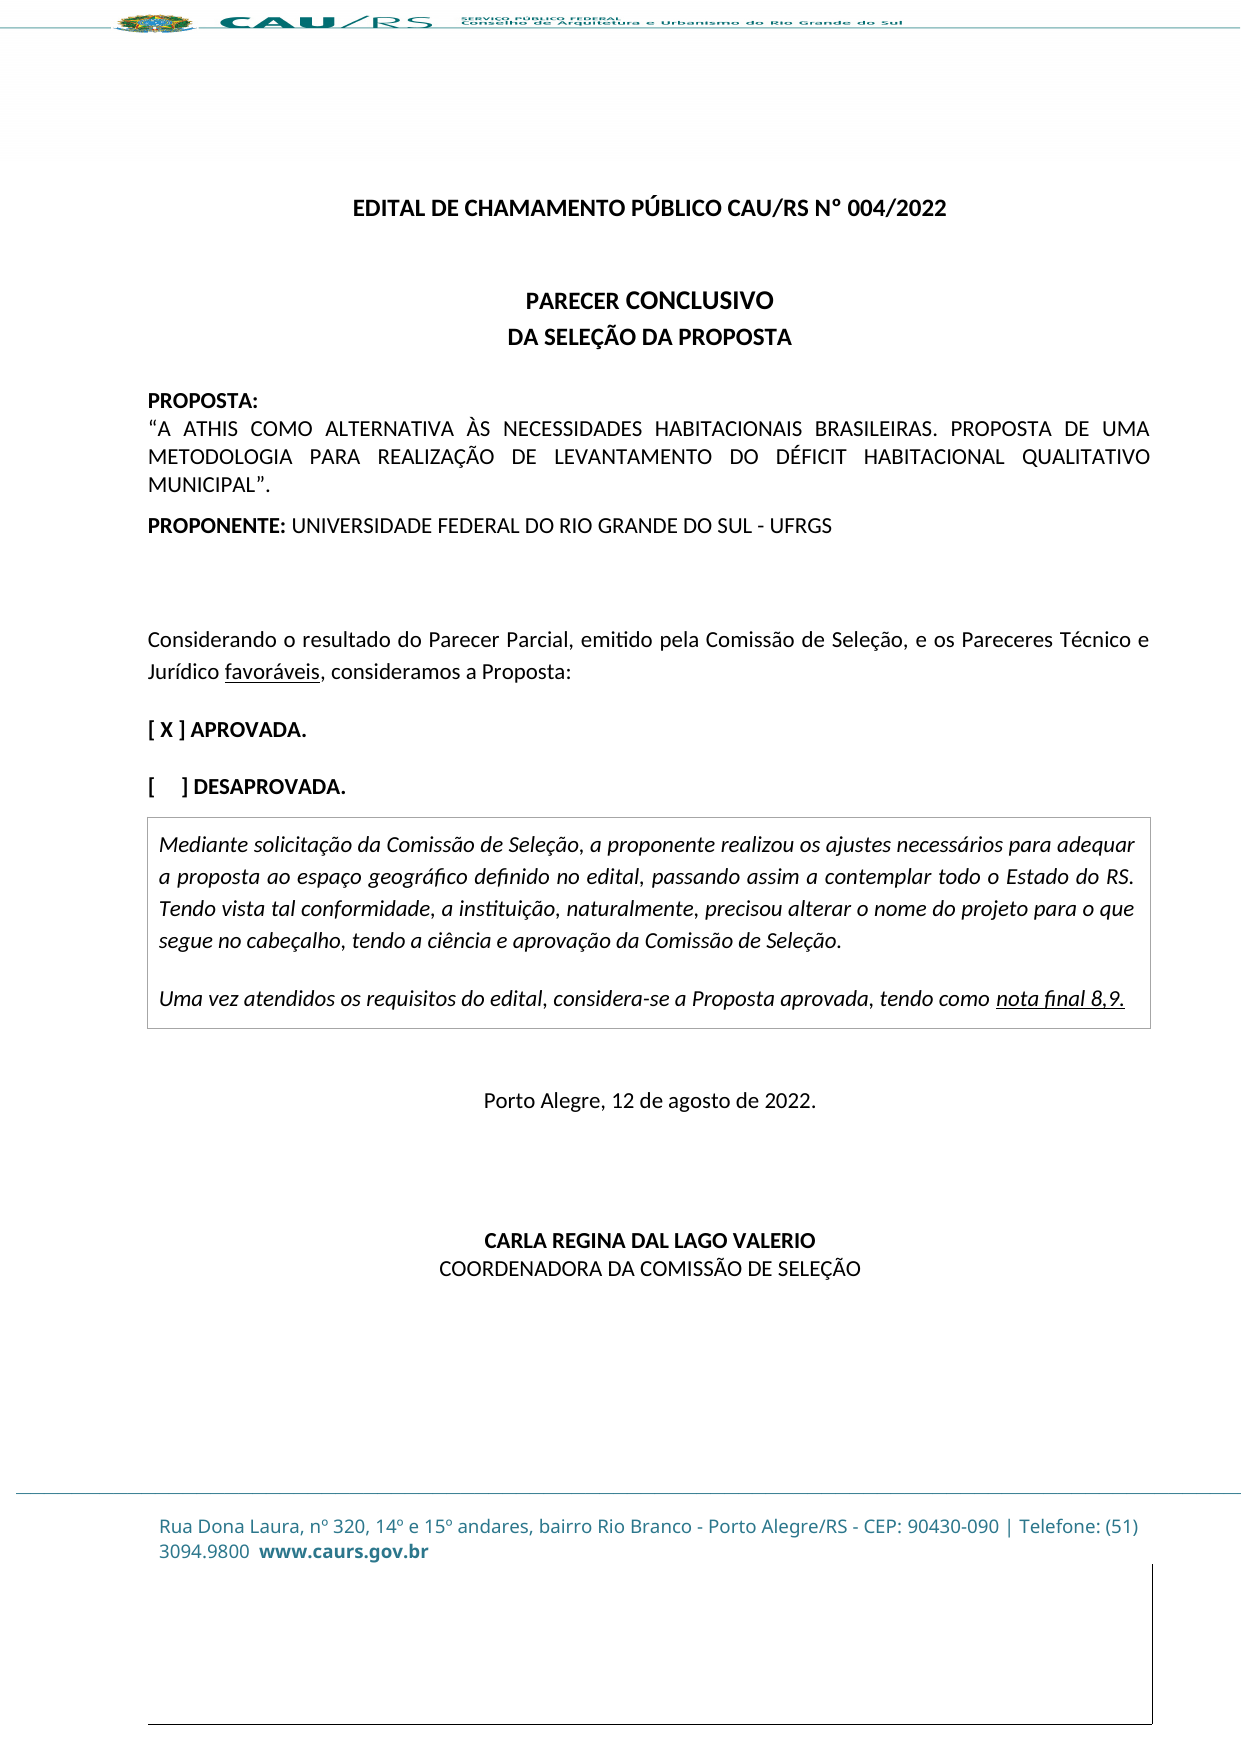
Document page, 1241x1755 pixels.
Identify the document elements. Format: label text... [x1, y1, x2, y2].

table_header Mediante solicitação da Comissão de Seleção, a proponente realizou os ajustes necessários para adequar a proposta ao espaço geográfico definido no edital, passando assim a contemplar todo o Estado do RS. Tendo vista tal conformidade, a instituição, naturalmente, precisou alterar o nome do projeto para o que segue no cabeçalho, tendo a ciência e aprovação da Comissão de Seleção. Uma vez atendidos os requisitos do edital, considera-se a Proposta aprovada, tendo como nota final 8,9. [148, 818, 1150, 1028]
text PROPOSTA: [148, 386, 1152, 414]
text Considerando o resultado do Parecer Parcial, emitido pela Comissão de Seleção, e os Pareceres Técnico e Jurídico favoráveis, consideramos a Proposta: [148, 625, 1152, 686]
text “A ATHIS COMO ALTERNATIVA ÀS NECESSIDADES HABITACIONAIS BRASILEIRAS. PROPOSTA DE UMA METODOLOGIA PARA REALIZAÇÃO DE LEVANTAMENTO DO DÉFICIT HABITACIONAL QUALITATIVO MUNICIPAL”. [148, 414, 1152, 498]
text DA SELEÇÃO DA PROPOSTA [148, 321, 1152, 351]
text PROPONENTE: UNIVERSIDADE FEDERAL DO RIO GRANDE DO SUL - UFRGS [148, 511, 1152, 539]
text Porto Alegre, 12 de agosto de 2022. [148, 1086, 1152, 1114]
text [ ] DESAPROVADA. [148, 772, 1152, 800]
text EDITAL DE CHAMAMENTO PÚBLICO CAU/RS Nº 004/2022 [148, 192, 1152, 223]
text CARLA REGINA DAL LAGO VALERIO [148, 1226, 1152, 1254]
text COORDENADORA DA COMISSÃO DE SELEÇÃO [148, 1254, 1152, 1282]
text PARECER CONCLUSIVO [148, 283, 1152, 316]
text [ X ] APROVADA. [148, 715, 1152, 743]
